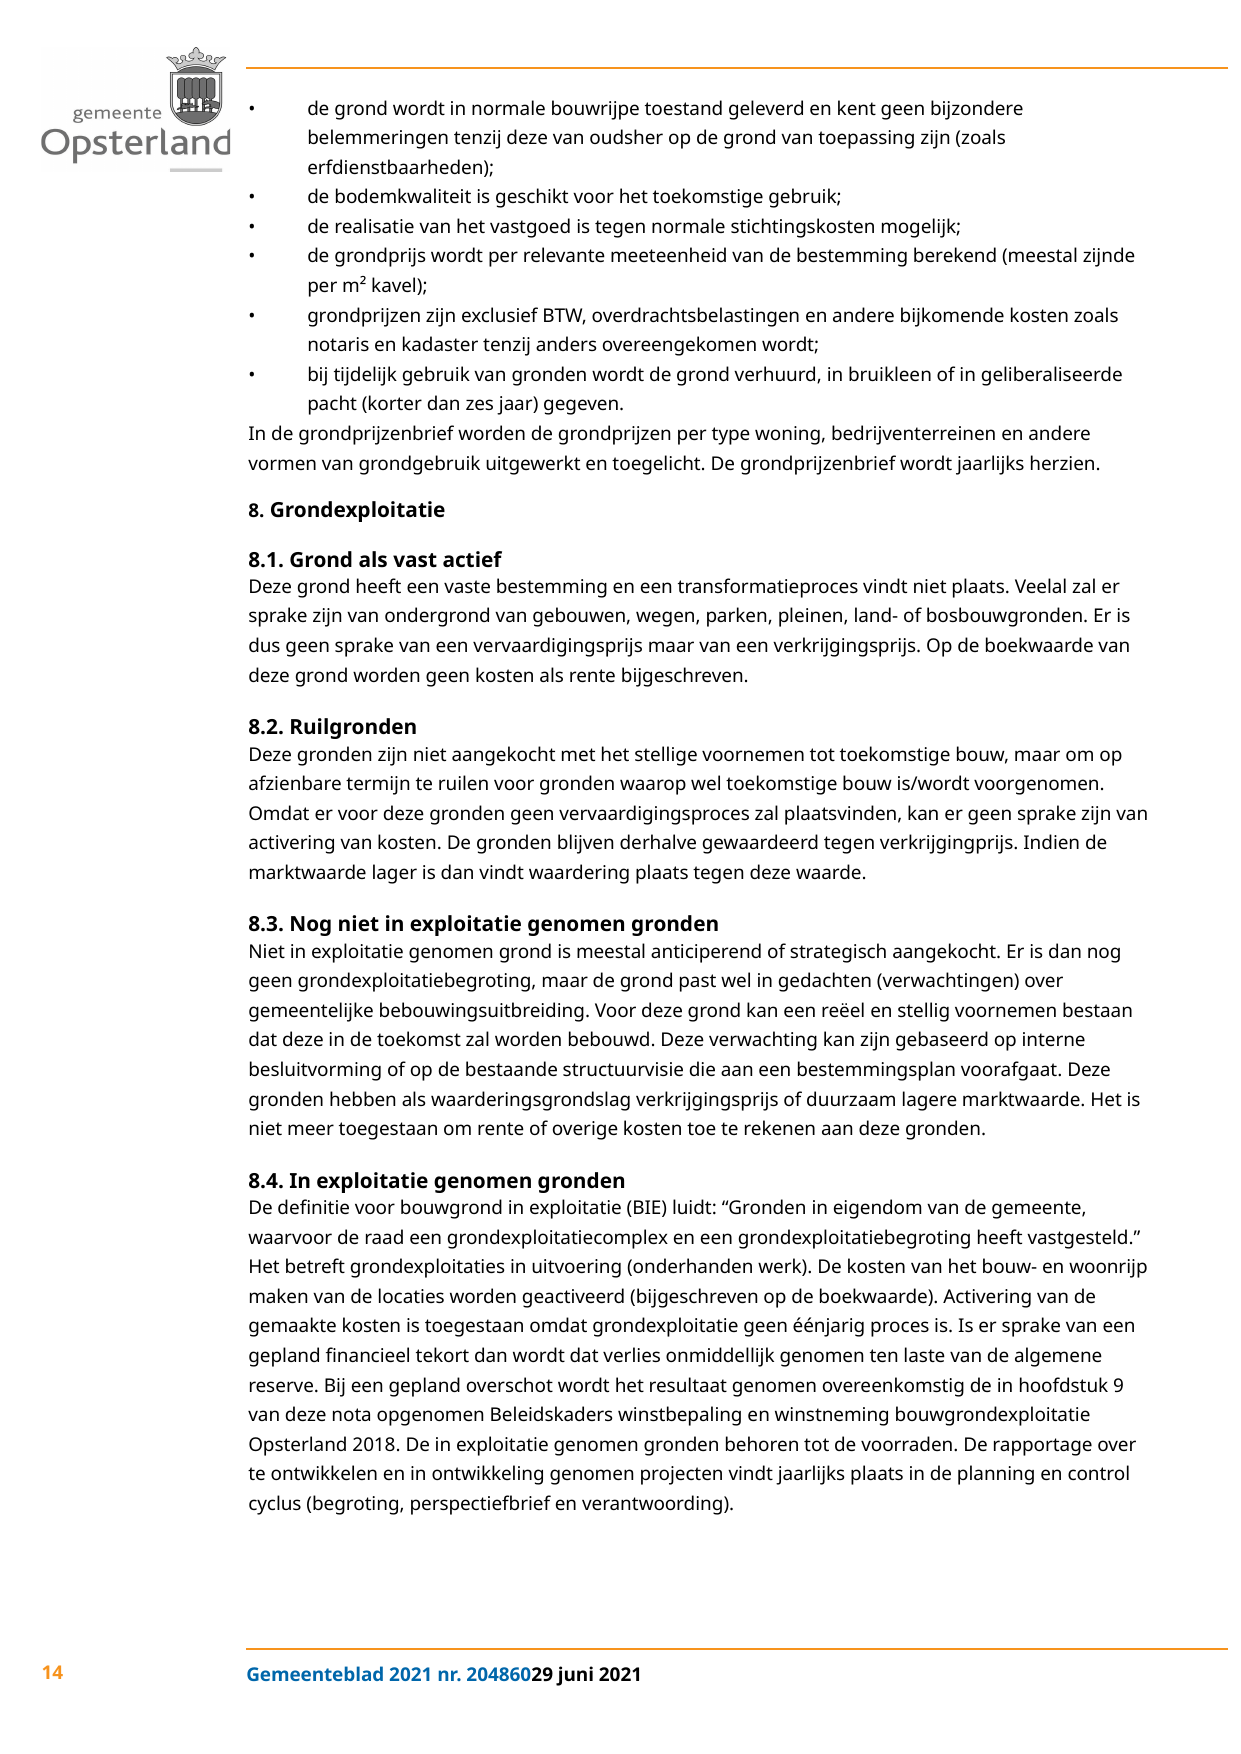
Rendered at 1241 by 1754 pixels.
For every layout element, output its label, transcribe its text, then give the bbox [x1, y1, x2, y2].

text Niet in exploitatie genomen grond is meestal anticiperend of strategisch aangekocht. Er is dan nog geen grondexploitatiebegroting, maar de grond past wel in gedachten (verwachtingen) over gemeentelijke bebouwingsuitbreiding. Voor deze grond kan een reëel en stellig voornemen bestaan dat deze in de toekomst zal worden bebouwd. Deze verwachting kan zijn gebaseerd op interne besluitvorming of op de bestaande structuurvisie die aan een bestemmingsplan voorafgaat. Deze gronden hebben als waarderingsgrondslag verkrijgingsprijs of duurzaam lagere marktwaarde. Het is niet meer toegestaan om rente of overige kosten toe te rekenen aan deze gronden. [248, 938, 1152, 1141]
text De definitie voor bouwgrond in exploitatie (BIE) luidt: “Gronden in eigendom van de gemeente, waarvoor de raad een grondexploitatiecomplex en een grondexploitatiebegroting heeft vastgesteld.” Het betreft grondexploitaties in uitvoering (onderhanden werk). De kosten van het bouw- en woonrijp maken van de locaties worden geactiveerd (bijgeschreven op de boekwaarde). Activering van de gemaakte kosten is toegestaan omdat grondexploitatie geen éénjarig proces is. Is er sprake van een gepland financieel tekort dan wordt dat verlies onmiddellijk genomen ten laste van de algemene reserve. Bij een gepland overschot wordt het resultaat genomen overeenkomstig de in hoofdstuk 9 van deze nota opgenomen Beleidskaders winstbepaling en winstneming bouwgrondexploitatie Opsterland 2018. De in exploitatie genomen gronden behoren tot de voorraden. De rapportage over te ontwikkelen en in ontwikkeling genomen projecten vindt jaarlijks plaats in de planning en control cyclus (begroting, perspectiefbrief en verantwoording). [248, 1194, 1152, 1516]
text In de grondprijzenbrief worden de grondprijzen per type woning, bedrijventerreinen en andere vormen van grondgebruik uitgewerkt en toegelicht. De grondprijzenbrief wordt jaarlijks herzien. [248, 420, 1152, 476]
text Deze gronden zijn niet aangekocht met het stellige voornemen tot toekomstige bouw, maar om op afzienbare termijn te ruilen voor gronden waarop wel toekomstige bouw is/wordt voorgenomen. Omdat er voor deze gronden geen vervaardigingsproces zal plaatsvinden, kan er geen sprake zijn van activering van kosten. De gronden blijven derhalve gewaardeerd tegen verkrijgingprijs. Indien de marktwaarde lager is dan vindt waardering plaats tegen deze waarde. [248, 741, 1152, 885]
list grondprijzen zijn exclusief BTW, overdrachtsbelastingen en andere bijkomende kosten zoals notaris en kadaster tenzij anders overeengekomen wordt; [248, 302, 1152, 357]
text 8.1. Grond als vast actief [248, 545, 1152, 573]
text 8.3. Nog niet in exploitatie genomen gronden [248, 909, 1152, 938]
list de bodemkwaliteit is geschikt voor het toekomstige gebruik; [248, 183, 1152, 209]
list de grond wordt in normale bouwrijpe toestand geleverd en kent geen bijzondere belemmeringen tenzij deze van oudsher op de grond van toepassing zijn (zoals erfdienstbaarheden); [248, 95, 1152, 180]
text Deze grond heeft een vaste bestemming en een transformatieproces vindt niet plaats. Veelal zal er sprake zijn van ondergrond van gebouwen, wegen, parken, pleinen, land- of bosbouwgronden. Er is dus geen sprake van een vervaardigingsprijs maar van een verkrijgingsprijs. Op de boekwaarde van deze grond worden geen kosten als rente bijgeschreven. [248, 573, 1152, 688]
picture [41, 47, 231, 172]
list bij tijdelijk gebruik van gronden wordt de grond verhuurd, in bruikleen of in geliberaliseerde pacht (korter dan zes jaar) gegeven. [248, 361, 1152, 416]
text 8.4. In exploitatie genomen gronden [248, 1166, 1152, 1194]
text 8. Grondexploitatie [248, 495, 1152, 524]
list de grondprijs wordt per relevante meeteenheid van de bestemming berekend (meestal zijnde per m² kavel); [248, 243, 1152, 298]
list de realisatie van het vastgoed is tegen normale stichtingskosten mogelijk; [248, 213, 1152, 239]
text 8.2. Ruilgronden [248, 712, 1152, 741]
